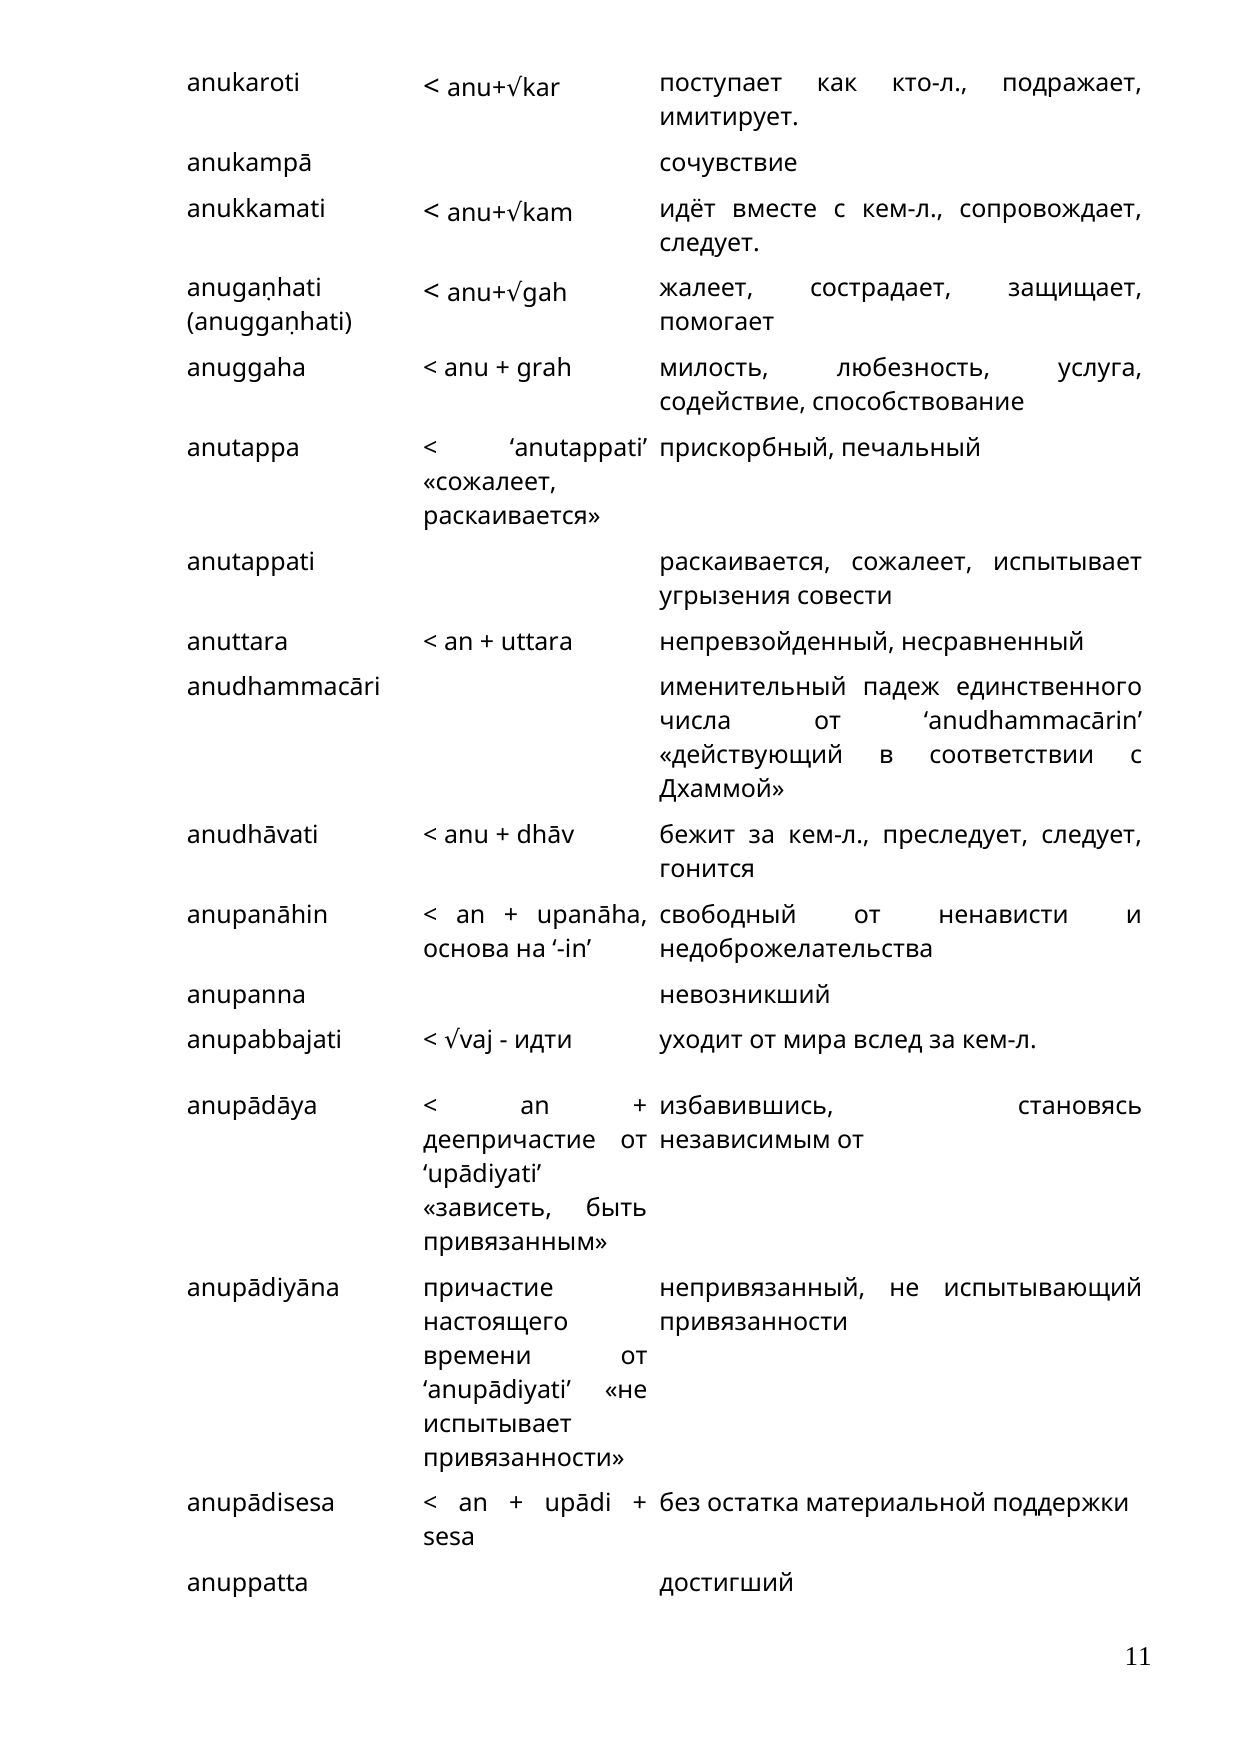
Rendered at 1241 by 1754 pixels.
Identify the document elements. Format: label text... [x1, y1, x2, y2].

table_cell anuppatta [181, 1559, 417, 1605]
table_cell anugaṇhati (anuggaṇhati) [181, 265, 417, 344]
table_cell сочувствие [653, 139, 1148, 185]
table_cell невозникший [653, 971, 1148, 1017]
table_cell идёт вместе с кем-л., сопровождает, следует. [653, 185, 1148, 264]
table_cell anupādisesa [181, 1480, 417, 1559]
table_cell [417, 1559, 653, 1605]
table_cell anukkamati [181, 185, 417, 264]
table_cell именительный падеж единственного числа от ‘anudhammacārin’ «действующий в соответствии с Дхаммой» [653, 664, 1148, 811]
table_cell < anu + dhāv [417, 811, 653, 891]
table_cell < anu+√kar [417, 59, 653, 139]
table_cell уходит от мира вслед за кем-л. [653, 1017, 1148, 1082]
table_cell anutappati [181, 538, 417, 618]
table_cell anupanāhin [181, 891, 417, 971]
table_cell [417, 139, 653, 185]
table_cell anudhammacāri [181, 664, 417, 811]
table_cell anukampā [181, 139, 417, 185]
table_cell anutappa [181, 424, 417, 538]
table_cell < an + деепричастие от ‘upādiyati’ «зависеть, быть привязанным» [417, 1082, 653, 1264]
table_cell cвободный от ненависти и недоброжелательства [653, 891, 1148, 971]
table_cell прискорбный, печальный [653, 424, 1148, 538]
table_cell anupabbajati [181, 1017, 417, 1082]
table_cell < √vaj - идти [417, 1017, 653, 1082]
table_cell достигший [653, 1559, 1148, 1605]
table_cell бежит за кем-л., преследует, следует, гонится [653, 811, 1148, 891]
table_cell anuttara [181, 618, 417, 663]
table_cell < ‘anutappati’ «сожалеет, раскаивается» [417, 424, 653, 538]
table_cell без остатка материальной поддержки [653, 1480, 1148, 1559]
table_cell anudhāvati [181, 811, 417, 891]
table_cell непривязанный, не испытывающий привязанности [653, 1264, 1148, 1479]
table_cell < anu+√kam [417, 185, 653, 264]
table_cell < anu+√gah [417, 265, 653, 344]
table_cell непревзойденный, несравненный [653, 618, 1148, 663]
table_cell anupanna [181, 971, 417, 1017]
table_cell anupādiyāna [181, 1264, 417, 1479]
table_cell поступает как кто-л., подражает, имитирует. [653, 59, 1148, 139]
table_cell [417, 538, 653, 618]
table_cell избавившись, становясь независимым от [653, 1082, 1148, 1264]
table_cell anukaroti [181, 59, 417, 139]
table_cell < an + uttara [417, 618, 653, 663]
table_cell раскаивается, сожалеет, испытывает угрызения совести [653, 538, 1148, 618]
table_cell причастие настоящего времени от ‘anupādiyati’ «не испытывает привязанности» [417, 1264, 653, 1479]
table_cell < anu + grah [417, 344, 653, 424]
table_cell < an + upanāha, основа на ‘-in’ [417, 891, 653, 971]
table_cell < an + upādi + sesa [417, 1480, 653, 1559]
table_cell [417, 971, 653, 1017]
table_cell [417, 664, 653, 811]
table_cell anuggaha [181, 344, 417, 424]
table_cell милость, любезность, услуга, содействие, способствование [653, 344, 1148, 424]
table_cell anupādāya [181, 1082, 417, 1264]
table_cell жалеет, сострадает, защищает, помогает [653, 265, 1148, 344]
